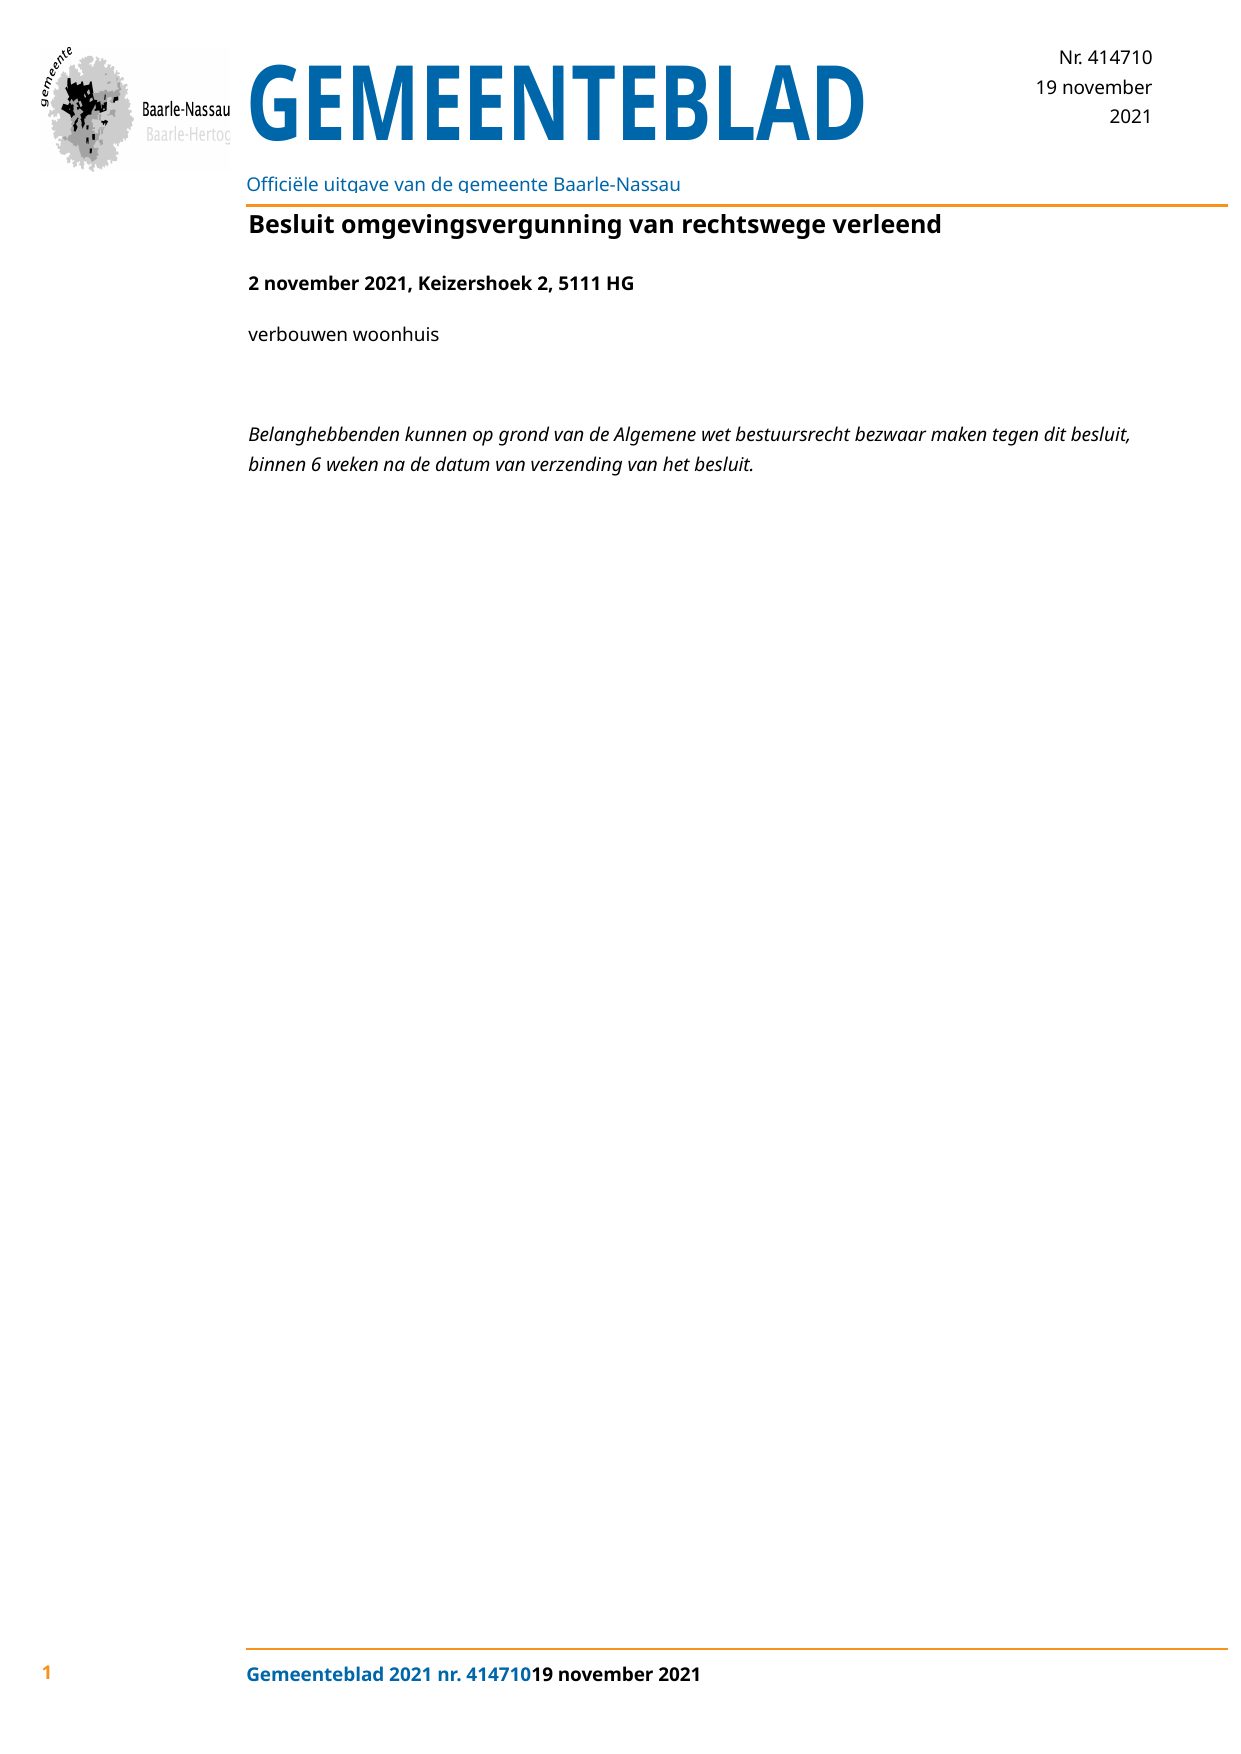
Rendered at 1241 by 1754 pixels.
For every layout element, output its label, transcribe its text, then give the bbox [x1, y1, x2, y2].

text 2 november 2021, Keizershoek 2, 5111 HG [248, 270, 1152, 296]
text Belanghebbenden kunnen op grond van de Algemene wet bestuursrecht bezwaar maken tegen dit besluit, binnen 6 weken na de datum van verzending van het besluit. [248, 422, 1152, 477]
text verbouwen woonhuis [248, 321, 1152, 346]
text Besluit omgevingsvergunning van rechtswege verleend [248, 207, 1152, 241]
picture [41, 47, 231, 172]
